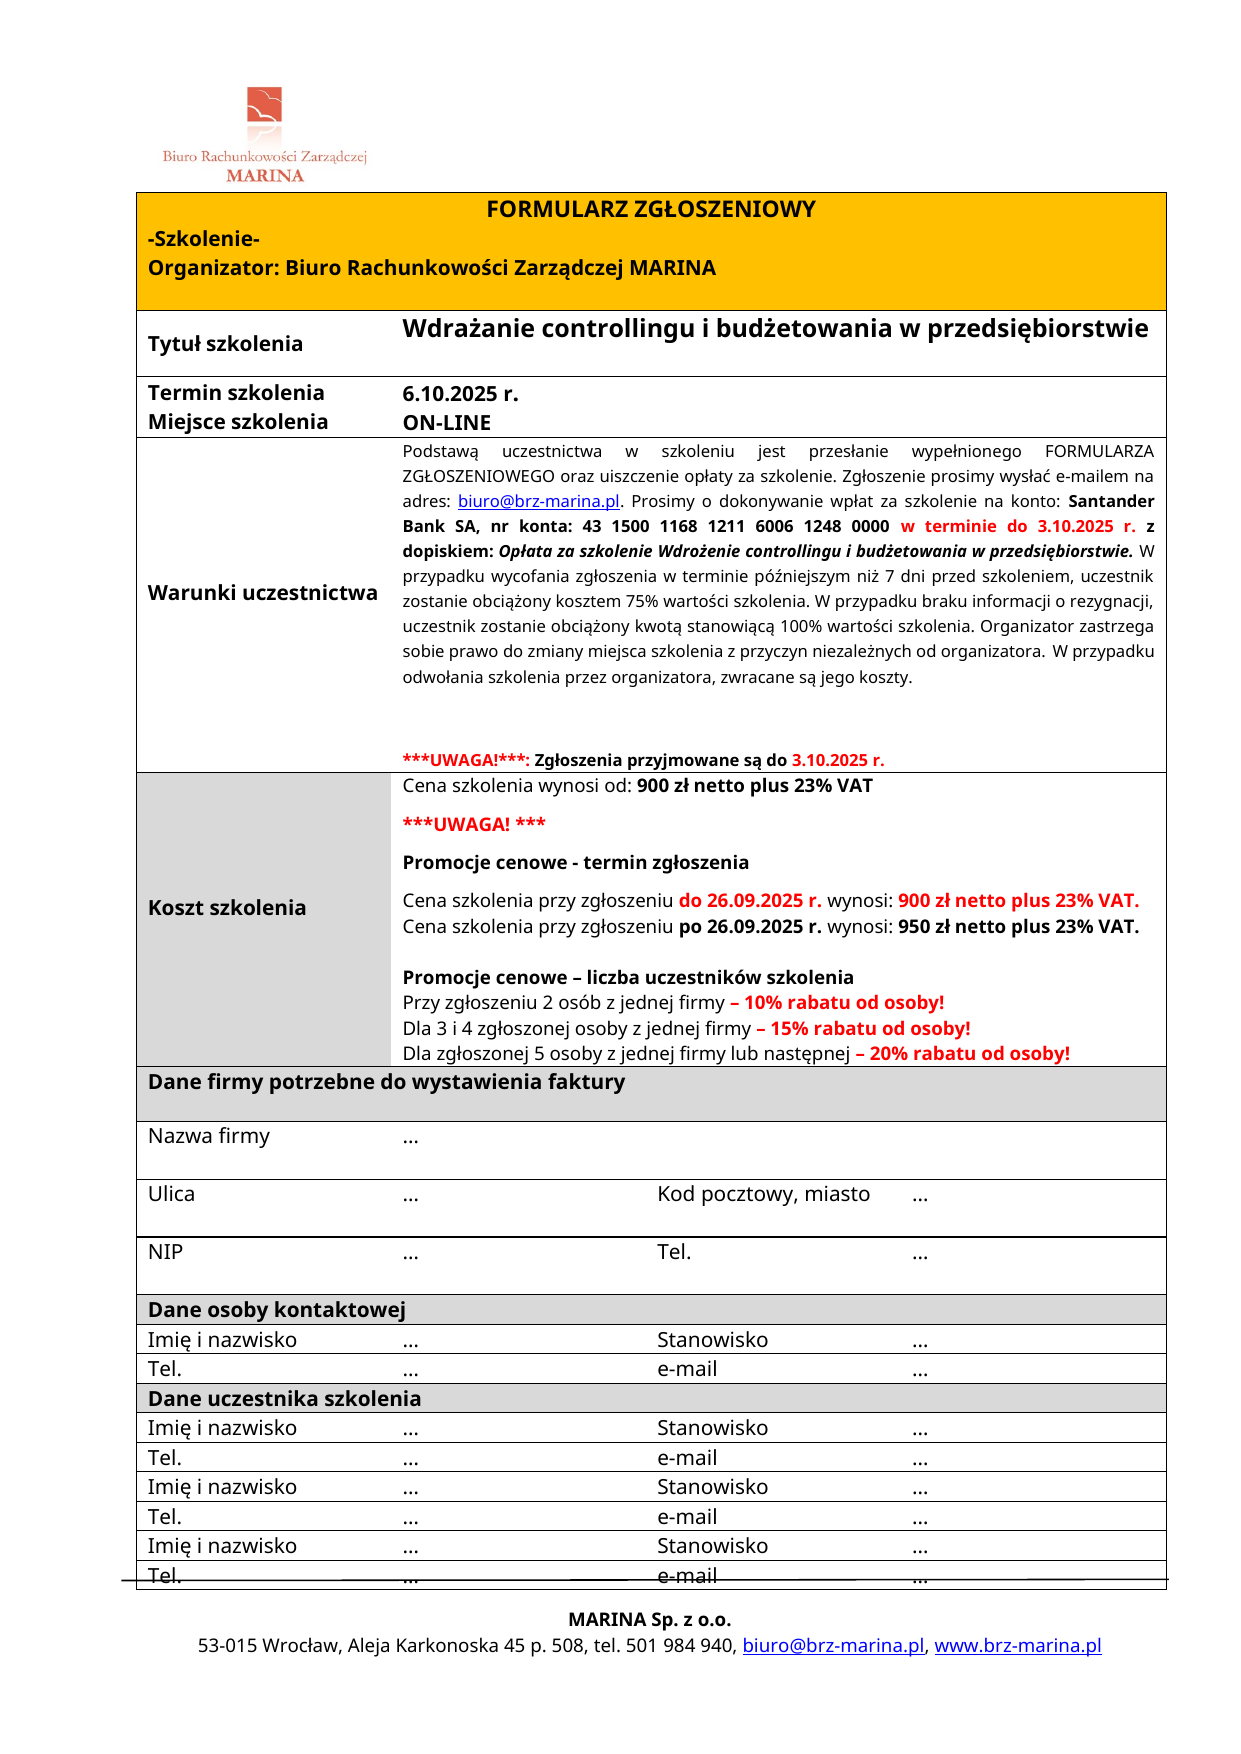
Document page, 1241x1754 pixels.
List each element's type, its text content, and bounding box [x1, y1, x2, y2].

table_cell … [901, 1443, 1166, 1471]
table_cell Imię i nazwisko [137, 1472, 391, 1501]
table_cell Wdrażanie controllingu i budżetowania w przedsiębiorstwie [391, 311, 1166, 376]
table_cell 6.10.2025 r. ON-LINE [391, 377, 1166, 437]
table_cell … [391, 1238, 646, 1294]
table_cell Imię i nazwisko [137, 1413, 391, 1442]
table_cell Tel. [137, 1502, 391, 1530]
table_cell … [901, 1238, 1166, 1294]
table_cell Stanowisko [646, 1472, 901, 1501]
table_cell Tel. [137, 1582, 391, 1589]
table_cell … [391, 1325, 646, 1353]
table_cell Tytuł szkolenia [137, 311, 391, 376]
table_cell Stanowisko [646, 1413, 901, 1442]
table_cell … [901, 1180, 1166, 1236]
table_cell … [391, 1581, 646, 1589]
table_cell … [391, 1561, 646, 1579]
table_cell Termin szkolenia Miejsce szkolenia [137, 377, 391, 437]
table_cell Koszt szkolenia [137, 773, 391, 1066]
table_cell Dane uczestnika szkolenia [137, 1384, 1166, 1412]
table_cell Ulica [137, 1180, 391, 1236]
table_cell … [901, 1561, 1166, 1578]
table_cell … [391, 1502, 646, 1530]
table_cell … [391, 1472, 646, 1501]
table_cell … [391, 1443, 646, 1471]
table_cell … [901, 1581, 1166, 1589]
table_cell … [901, 1472, 1166, 1501]
table_cell Imię i nazwisko [137, 1531, 391, 1560]
table_cell Warunki uczestnictwa [137, 438, 391, 772]
table_cell … [391, 1122, 1166, 1178]
table_cell Stanowisko [646, 1531, 901, 1560]
table_cell … [901, 1413, 1166, 1442]
table_cell Dane firmy potrzebne do wystawienia faktury [137, 1067, 1166, 1121]
table_cell Tel. [137, 1354, 391, 1383]
table_cell Stanowisko [646, 1325, 901, 1353]
table_cell … [391, 1354, 646, 1383]
table_cell Tel. [137, 1561, 391, 1579]
table_cell … [901, 1325, 1166, 1353]
table_cell Podstawą uczestnictwa w szkoleniu jest przesłanie wypełnionego FORMULARZA ZGŁOSZENIOWEGO oraz uiszczenie opłaty za szkolenie. Zgłoszenie prosimy wysłać e-mailem na adres: biuro@brz-marina.pl. Prosimy o dokonywanie wpłat za szkolenie na konto: Santander Bank SA, nr konta: 43 1500 1168 1211 6006 1248 0000 w terminie do 3.10.2025 r. z dopiskiem: Opłata za szkolenie Wdrożenie controllingu i budżetowania w przedsiębiorstwie. W przypadku wycofania zgłoszenia w terminie późniejszym niż 7 dni przed szkoleniem, uczestnik zostanie obciążony kosztem 75% wartości szkolenia. W przypadku braku informacji o rezygnacji, uczestnik zostanie obciążony kwotą stanowiącą 100% wartości szkolenia. Organizator zastrzega sobie prawo do zmiany miejsca szkolenia z przyczyn niezależnych od organizatora. W przypadku odwołania szkolenia przez organizatora, zwracane są jego koszty. ***UWAGA!***: Zgłoszenia przyjmowane są do 3.10.2025 r. [391, 438, 1166, 772]
table_cell Cena szkolenia wynosi od: 900 zł netto plus 23% VAT ***UWAGA! *** Promocje cenowe - termin zgłoszenia Cena szkolenia przy zgłoszeniu do 26.09.2025 r. wynosi: 900 zł netto plus 23% VAT. Cena szkolenia przy zgłoszeniu po 26.09.2025 r. wynosi: 950 zł netto plus 23% VAT. Promocje cenowe – liczba uczestników szkolenia Przy zgłoszeniu 2 osób z jednej firmy – 10% rabatu od osoby! Dla 3 i 4 zgłoszonej osoby z jednej firmy – 15% rabatu od osoby! Dla zgłoszonej 5 osoby z jednej firmy lub następnej – 20% rabatu od osoby! [391, 773, 1166, 1066]
table_cell Nazwa firmy [137, 1122, 391, 1178]
table_cell Tel. [646, 1238, 901, 1294]
table_cell … [901, 1354, 1166, 1383]
table_cell … [391, 1180, 646, 1236]
table_cell e-mail [646, 1443, 901, 1471]
table_cell e-mail [646, 1502, 901, 1530]
table_cell e-mail [646, 1581, 901, 1589]
table_cell … [901, 1502, 1166, 1530]
table_cell … [391, 1531, 646, 1560]
table_cell Imię i nazwisko [137, 1325, 391, 1353]
table_cell e-mail [646, 1561, 901, 1579]
table_cell … [901, 1531, 1166, 1560]
table_cell Dane osoby kontaktowej [137, 1295, 1166, 1324]
table_cell e-mail [646, 1354, 901, 1383]
table_cell Kod pocztowy, miasto [646, 1180, 901, 1236]
table_cell … [391, 1413, 646, 1442]
table_cell Tel. [137, 1443, 391, 1471]
table_header FORMULARZ ZGŁOSZENIOWY -Szkolenie- Organizator: Biuro Rachunkowości Zarządczej MARINA [137, 193, 1166, 310]
table_cell NIP [137, 1238, 391, 1294]
